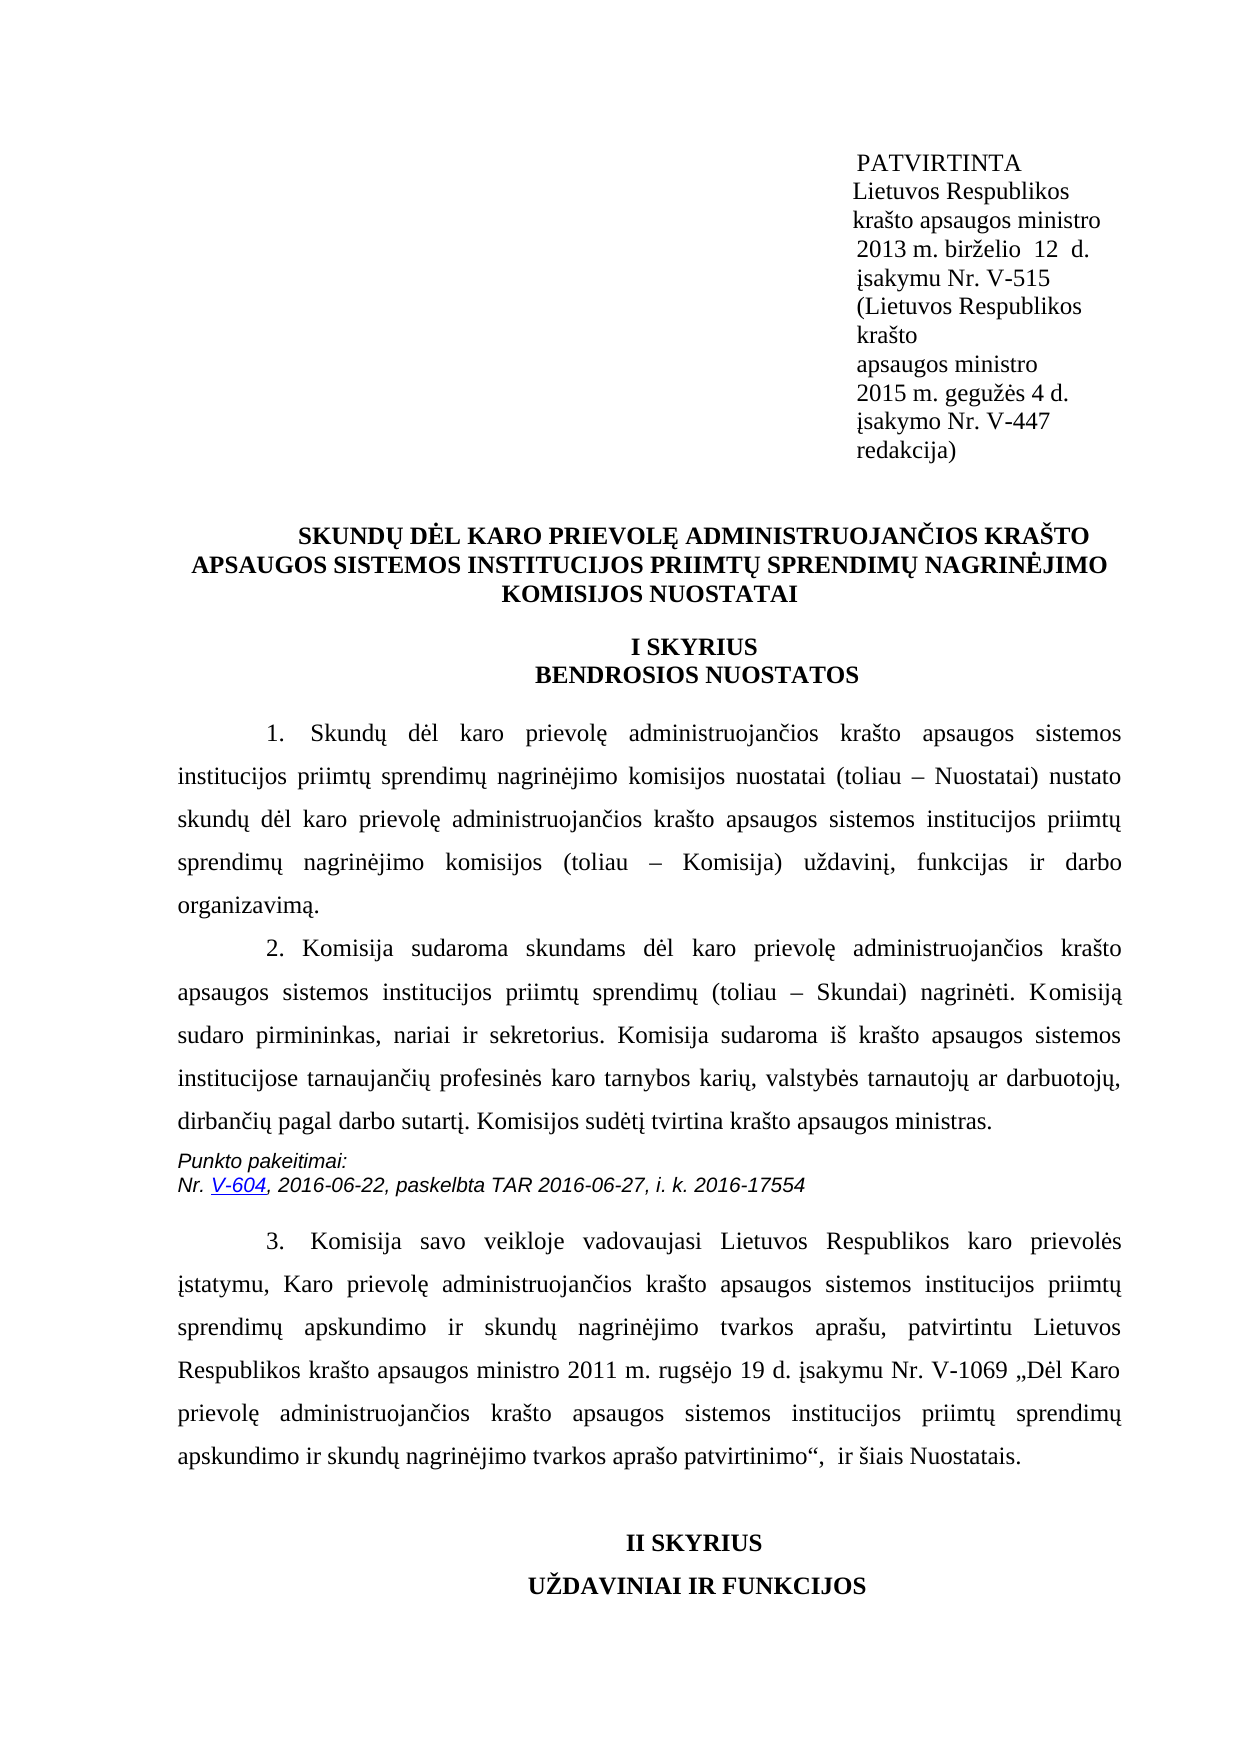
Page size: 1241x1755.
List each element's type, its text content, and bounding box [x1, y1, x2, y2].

text redakcija) [856, 435, 1122, 464]
text įsakymo Nr. V-447 [856, 406, 1122, 435]
text 2015 m. gegužės 4 d. [856, 378, 1122, 406]
text I SKYRIUS [177, 632, 1122, 660]
text 2013 m. birželio 12 d. [177, 234, 1122, 263]
text BENDROSIOS NUOSTATOS [177, 660, 1122, 689]
text Punkto pakeitimai: [177, 1149, 1122, 1173]
text įsakymu Nr. V-515 [177, 263, 1122, 291]
text 1. Skundų dėl karo prievolę administruojančios krašto apsaugos sistemos institucijos priimtų sprendimų nagrinėjimo komisijos nuostatai (toliau – Nuostatai) nustato skundų dėl karo prievolę administruojančios krašto apsaugos sistemos institucijos priimtų sprendimų nagrinėjimo komisijos (toliau – Komisija) uždavinį, funkcijas ir darbo organizavimą. [177, 718, 1122, 919]
text UŽDAVINIAI IR FUNKCIJOS [177, 1571, 1122, 1599]
text krašto apsaugos ministro [852, 205, 1122, 234]
text II SKYRIUS [177, 1528, 1122, 1556]
text SKUNDŲ DĖL KARO PRIEVOLĘ ADMINISTRUOJANČIOS KRAŠTO APSAUGOS SISTEMOS INSTITUCIJOS PRIIMTŲ SPRENDIMŲ NAGRINĖJIMO KOMISIJOS NUOSTATAI [177, 521, 1122, 608]
text 3. Komisija savo veikloje vadovaujasi Lietuvos Respublikos karo prievolės įstatymu, Karo prievolę administruojančios krašto apsaugos sistemos institucijos priimtų sprendimų apskundimo ir skundų nagrinėjimo tvarkos aprašu, patvirtintu Lietuvos Respublikos krašto apsaugos ministro 2011 m. rugsėjo 19 d. įsakymu Nr. V-1069 „Dėl Karo prievolę administruojančios krašto apsaugos sistemos institucijos priimtų sprendimų apskundimo ir skundų nagrinėjimo tvarkos aprašo patvirtinimo“, ir šiais Nuostatais. [177, 1226, 1122, 1470]
text krašto [856, 320, 1122, 349]
text Lietuvos Respublikos [852, 176, 1122, 205]
text Nr. V-604, 2016-06-22, paskelbta TAR 2016-06-27, i. k. 2016-17554 [177, 1173, 1122, 1197]
text apsaugos ministro [856, 349, 1122, 378]
text (Lietuvos Respublikos [856, 291, 1122, 320]
text PATVIRTINTA [177, 148, 1122, 176]
text 2. Komisija sudaroma skundams dėl karo prievolę administruojančios krašto apsaugos sistemos institucijos priimtų sprendimų (toliau – Skundai) nagrinėti. Komisiją sudaro pirmininkas, nariai ir sekretorius. Komisija sudaroma iš krašto apsaugos sistemos institucijose tarnaujančių profesinės karo tarnybos karių, valstybės tarnautojų ar darbuotojų, dirbančių pagal darbo sutartį. Komisijos sudėtį tvirtina krašto apsaugos ministras. [177, 933, 1122, 1135]
